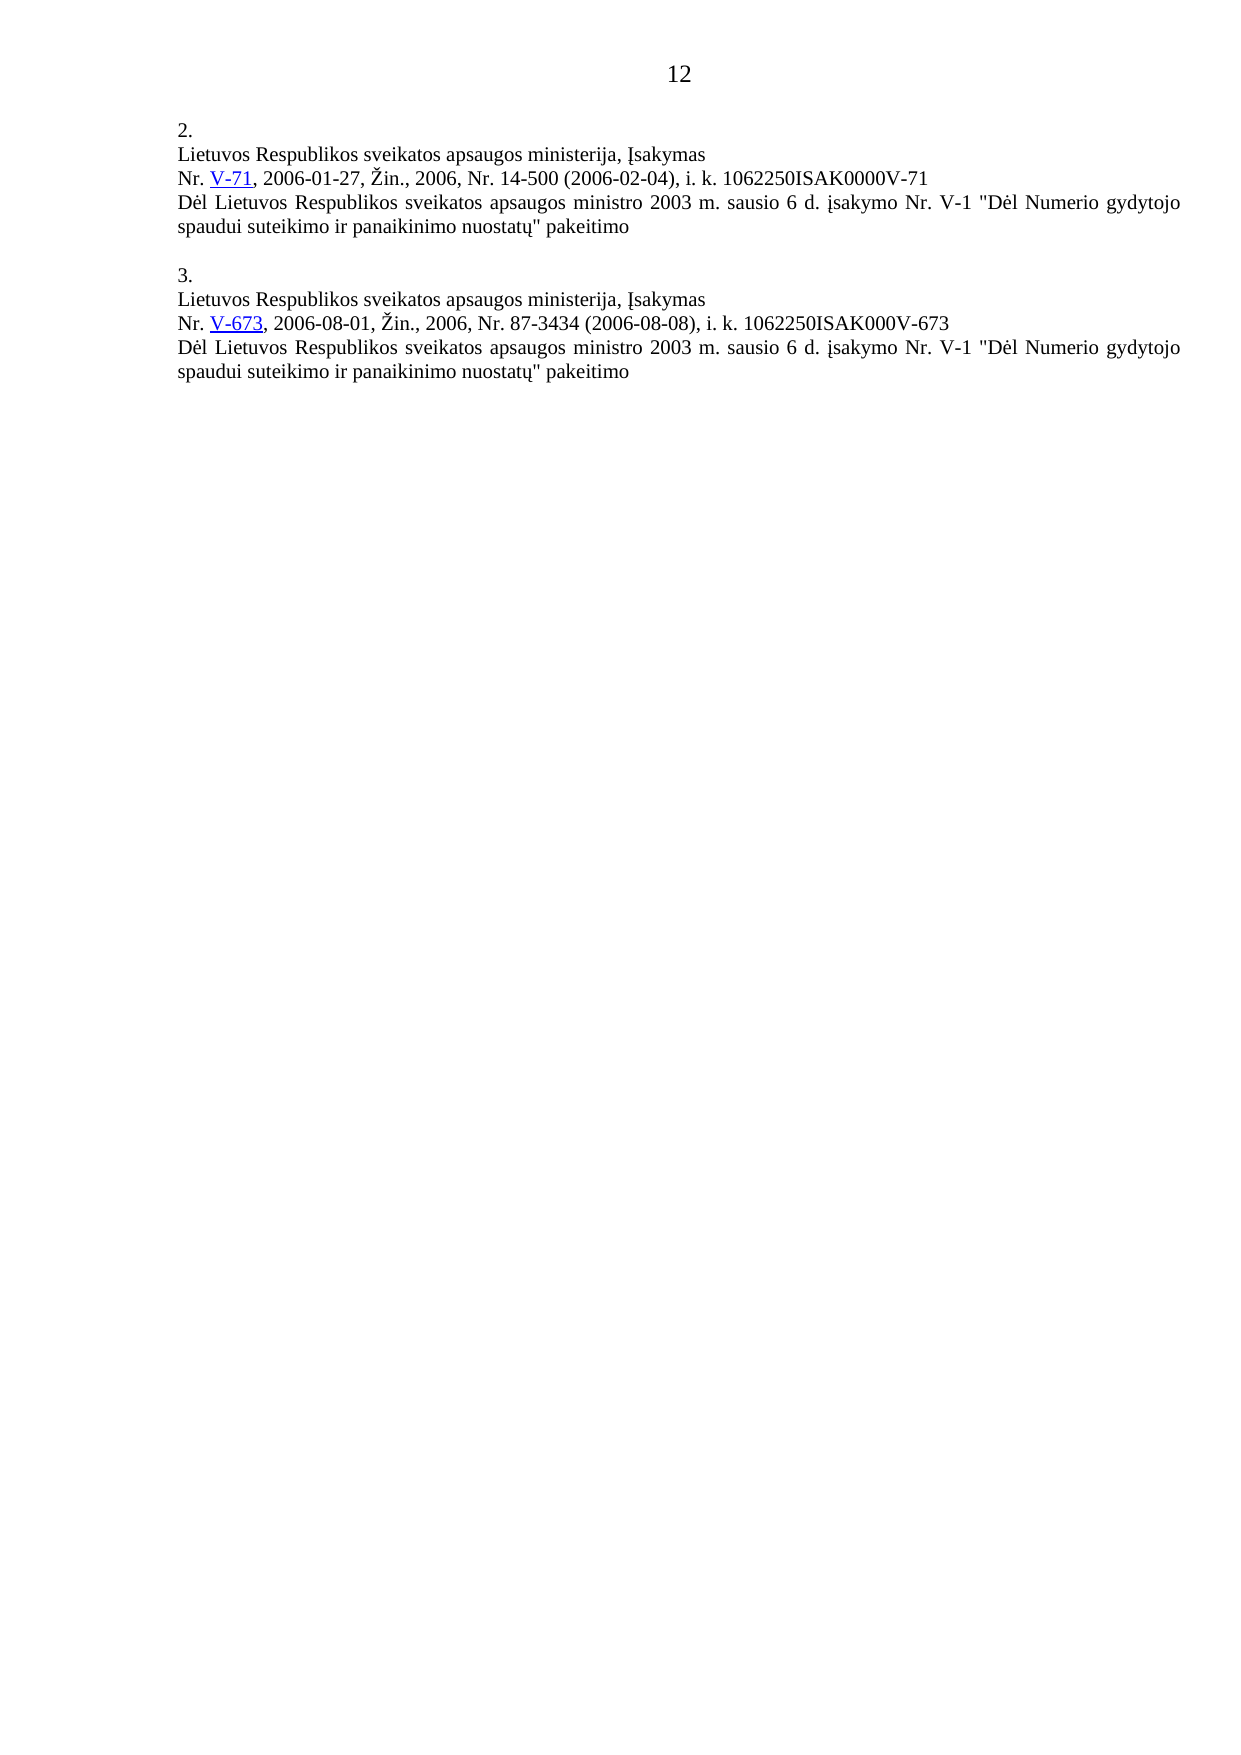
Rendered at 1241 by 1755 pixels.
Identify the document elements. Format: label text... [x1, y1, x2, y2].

text Dėl Lietuvos Respublikos sveikatos apsaugos ministro 2003 m. sausio 6 d. įsakymo Nr. V-1 "Dėl Numerio gydytojo spaudui suteikimo ir panaikinimo nuostatų" pakeitimo [177, 335, 1181, 383]
text 2. [177, 118, 1181, 142]
text Lietuvos Respublikos sveikatos apsaugos ministerija, Įsakymas [177, 287, 1181, 311]
text 3. [177, 262, 1181, 287]
text Nr. V-71, 2006-01-27, Žin., 2006, Nr. 14-500 (2006-02-04), i. k. 1062250ISAK0000V-71 [177, 166, 1181, 190]
text Dėl Lietuvos Respublikos sveikatos apsaugos ministro 2003 m. sausio 6 d. įsakymo Nr. V-1 "Dėl Numerio gydytojo spaudui suteikimo ir panaikinimo nuostatų" pakeitimo [177, 190, 1181, 238]
text Nr. V-673, 2006-08-01, Žin., 2006, Nr. 87-3434 (2006-08-08), i. k. 1062250ISAK000V-673 [177, 311, 1181, 335]
text Lietuvos Respublikos sveikatos apsaugos ministerija, Įsakymas [177, 142, 1181, 166]
